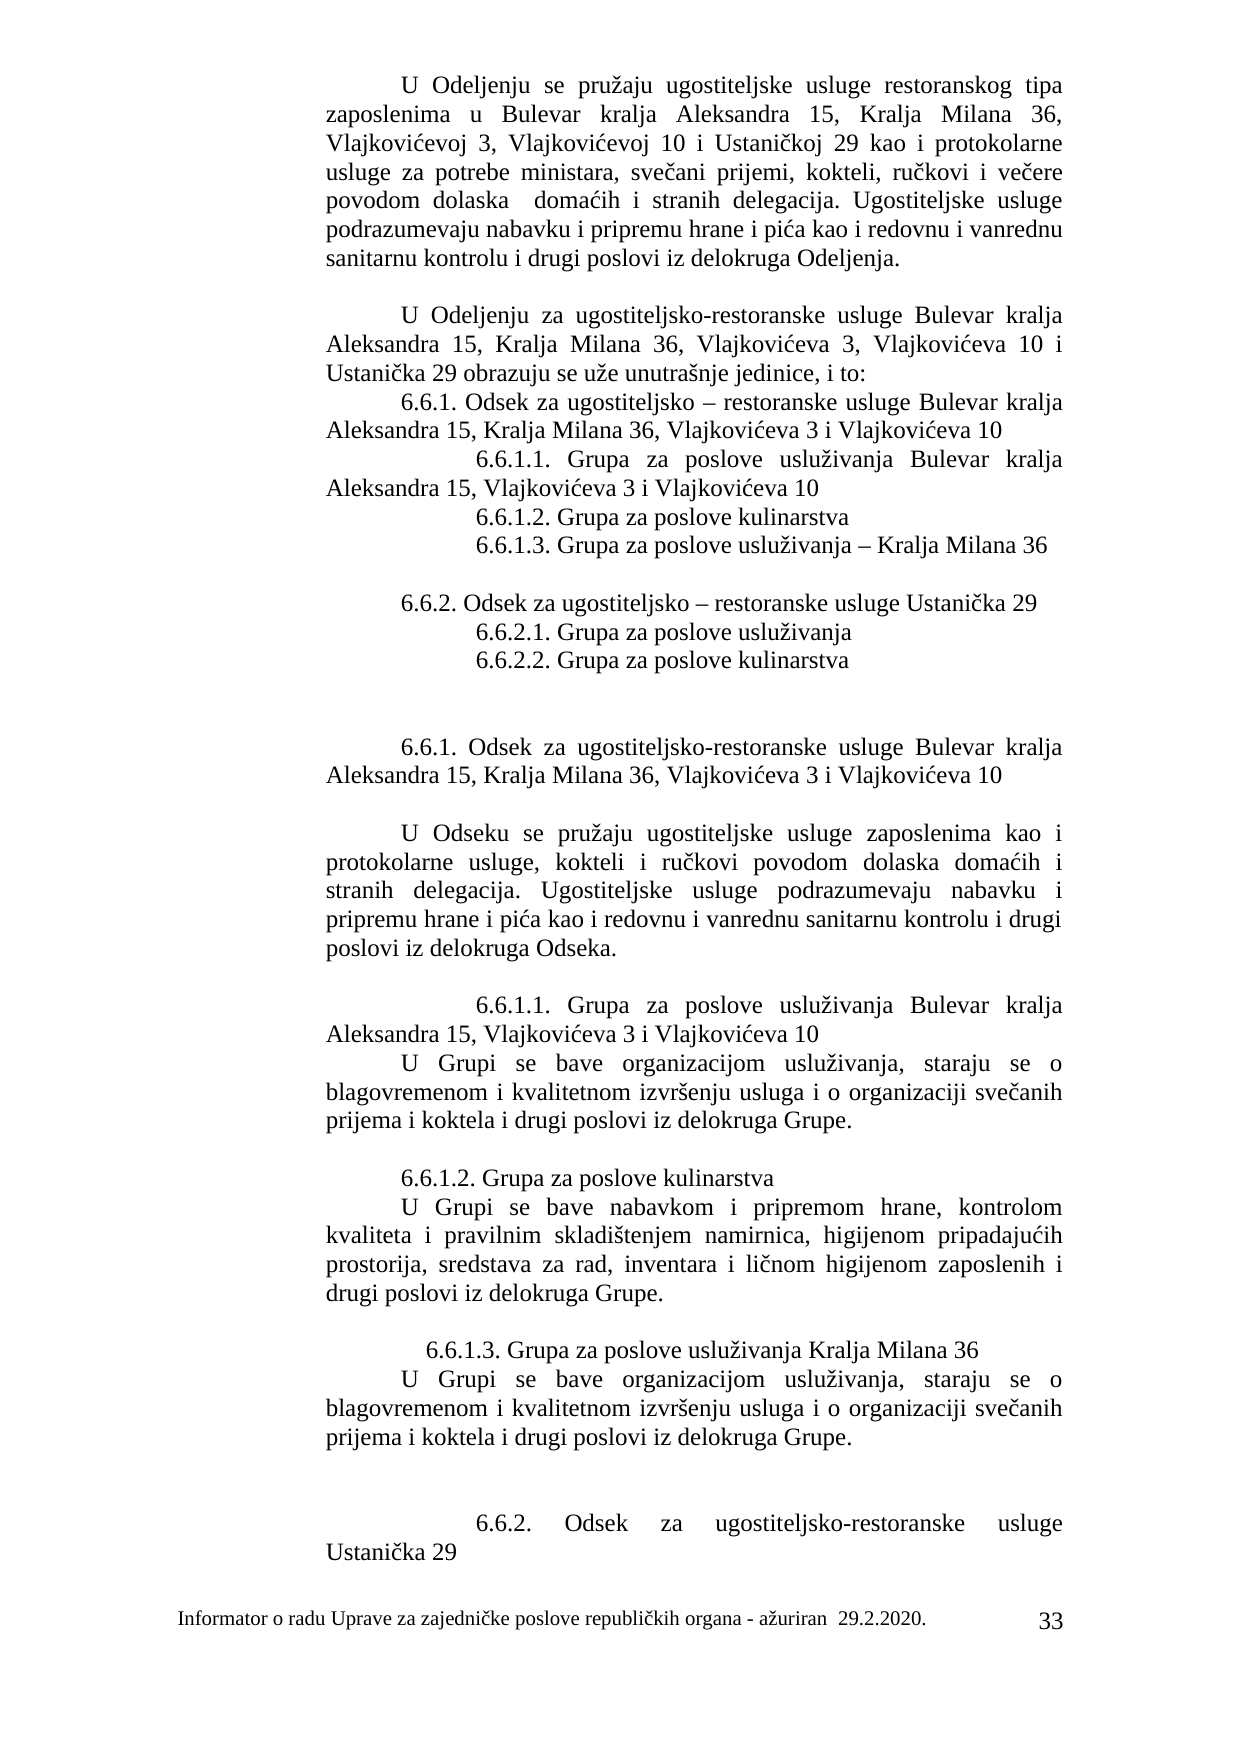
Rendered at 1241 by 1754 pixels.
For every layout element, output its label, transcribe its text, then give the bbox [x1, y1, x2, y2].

text U Odeljenju se pružaju ugostiteljske usluge restoranskog tipa zaposlenima u Bulevar kralja Aleksandra 15, Kralja Milana 36, Vlajkovićevoj 3, Vlajkovićevoj 10 i Ustaničkoj 29 kao i protokolarne usluge za potrebe ministara, svečani prijemi, kokteli, ručkovi i večere povodom dolaska domaćih i stranih delegacija. Ugostiteljske usluge podrazumevaju nabavku i pripremu hrane i pića kao i redovnu i vanrednu sanitarnu kontrolu i drugi poslovi iz delokruga Odeljenja. [326, 70, 1063, 272]
text 6.6.1. Odsek za ugostiteljsko-restoranske usluge Bulevar kralja Aleksandra 15, Kralja Milana 36, Vlajkovićeva 3 i Vlajkovićeva 10 [326, 732, 1063, 789]
text 6.6.2.1. Grupa za poslove usluživanja [326, 617, 1063, 645]
text 6.6.2.2. Grupa za poslove kulinarstva [326, 645, 1063, 674]
text 6.6.1.2. Grupa za poslove kulinarstva [326, 1163, 1063, 1192]
text U Odseku se pružaju ugostiteljske usluge zaposlenima kao i protokolarne usluge, kokteli i ručkovi povodom dolaska domaćih i stranih delegacija. Ugostiteljske usluge podrazumevaju nabavku i pripremu hrane i pića kao i redovnu i vanrednu sanitarnu kontrolu i drugi poslovi iz delokruga Odseka. [326, 818, 1063, 962]
text 6.6.1.1. Grupa za poslove usluživanja Bulevar kralja Aleksandra 15, Vlajkovićeva 3 i Vlajkovićeva 10 [326, 990, 1063, 1048]
text 6.6.1.3. Grupa za poslove usluživanja – Kralja Milana 36 [326, 530, 1063, 559]
text U Grupi se bave nabavkom i pripremom hrane, kontrolom kvaliteta i pravilnim skladištenjem namirnica, higijenom pripadajućih prostorija, sredstava za rad, inventara i ličnom higijenom zaposlenih i drugi poslovi iz delokruga Grupe. [326, 1192, 1063, 1307]
text U Odeljenju za ugostiteljsko-restoranske usluge Bulevar kralja Aleksandra 15, Kralja Milana 36, Vlajkovićeva 3, Vlajkovićeva 10 i Ustanička 29 obrazuju se uže unutrašnje jedinice, i to: [326, 300, 1063, 387]
text 6.6.2. Odsek za ugostiteljsko-restoranske usluge Ustanička 29 [326, 1508, 1063, 1565]
text U Grupi se bave organizacijom usluživanja, staraju se o blagovremenom i kvalitetnom izvršenju usluga i o organizaciji svečanih prijema i koktela i drugi poslovi iz delokruga Grupe. [326, 1364, 1063, 1450]
text U Grupi se bave organizacijom usluživanja, staraju se o blagovremenom i kvalitetnom izvršenju usluga i o organizaciji svečanih prijema i koktela i drugi poslovi iz delokruga Grupe. [326, 1048, 1063, 1134]
text 6.6.1.3. Grupa za poslove usluživanja Kralja Milana 36 [326, 1335, 1063, 1364]
text 6.6.1. Odsek za ugostiteljsko – restoranske usluge Bulevar kralja Aleksandra 15, Kralja Milana 36, Vlajkovićeva 3 i Vlajkovićeva 10 [326, 387, 1063, 444]
text 6.6.1.2. Grupa za poslove kulinarstva [326, 502, 1063, 530]
text 6.6.2. Odsek za ugostiteljsko – restoranske usluge Ustanička 29 [326, 588, 1063, 617]
text 6.6.1.1. Grupa za poslove usluživanja Bulevar kralja Aleksandra 15, Vlajkovićeva 3 i Vlajkovićeva 10 [326, 444, 1063, 502]
